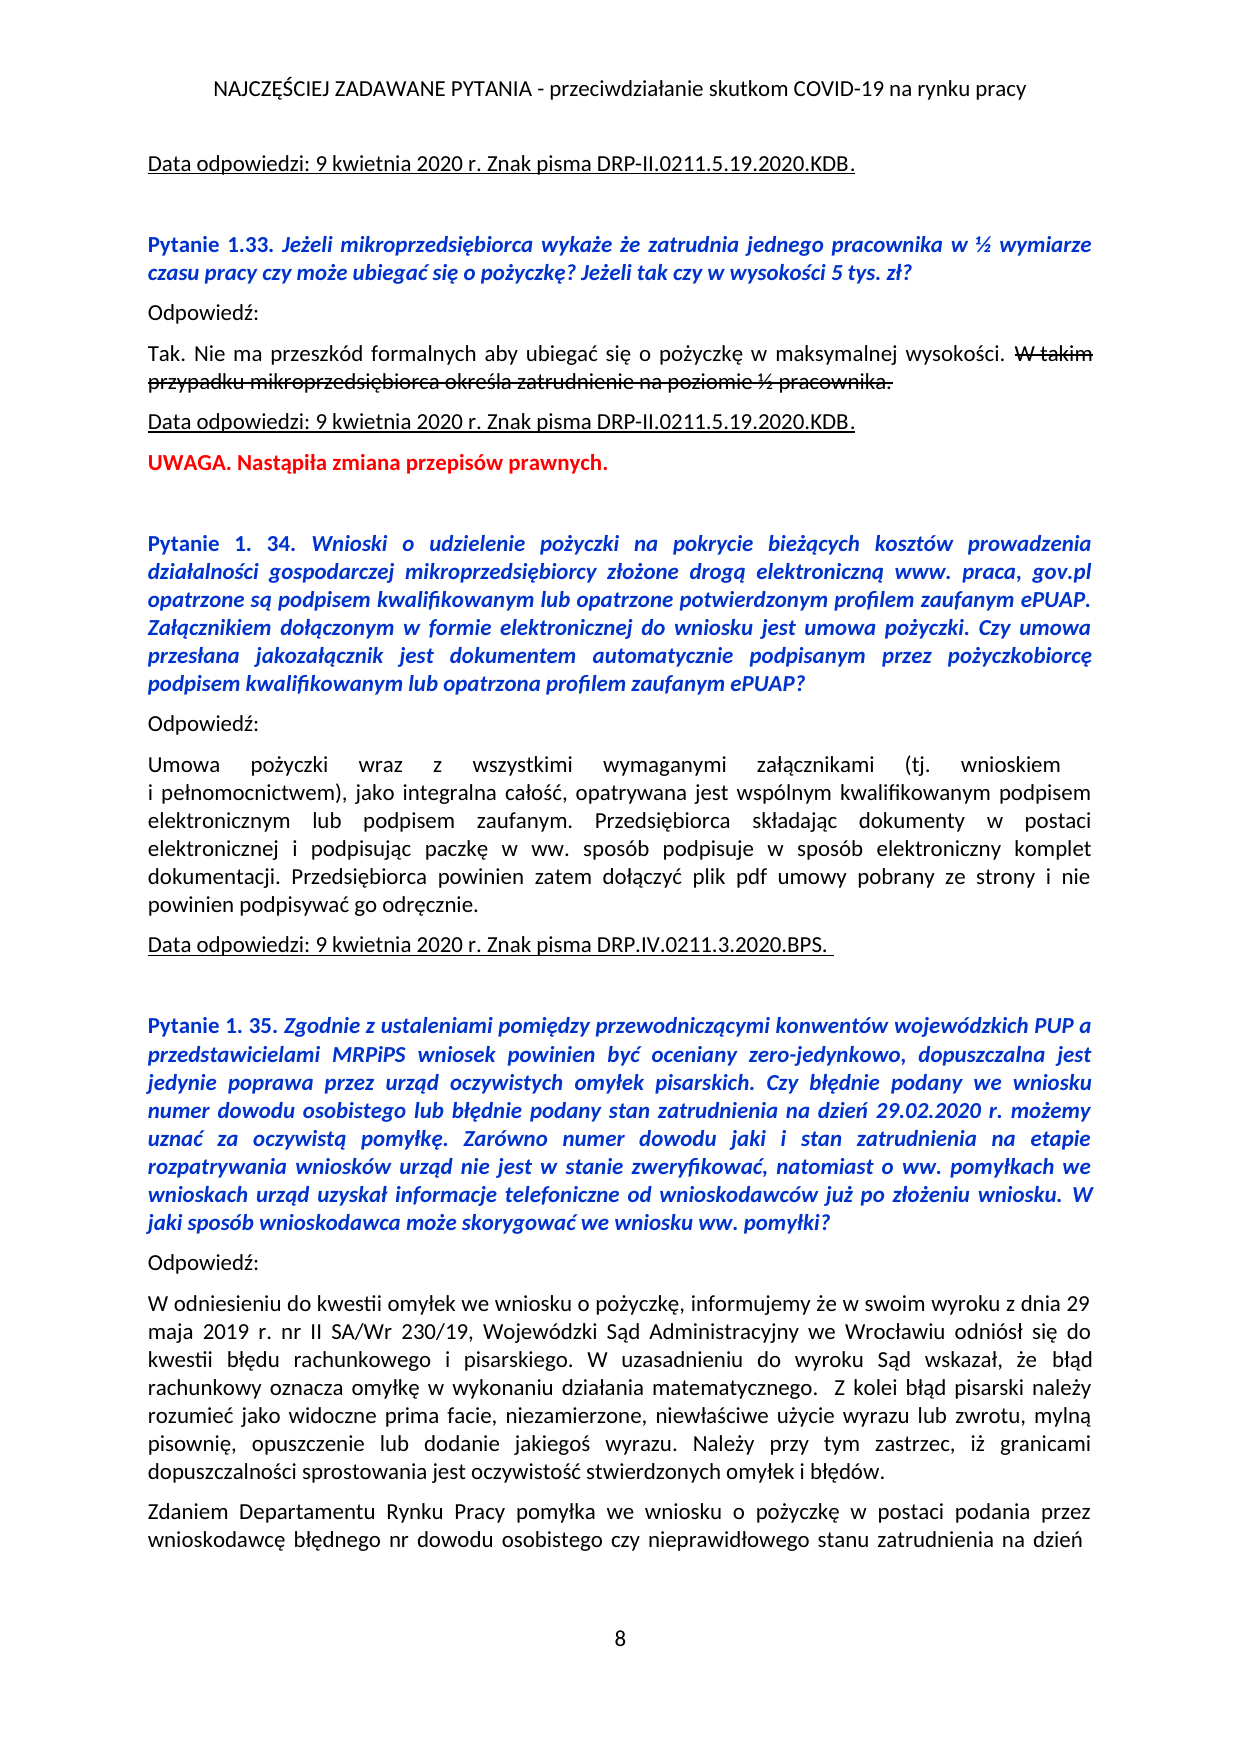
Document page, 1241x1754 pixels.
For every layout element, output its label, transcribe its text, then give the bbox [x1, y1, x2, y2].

text Odpowiedź: [148, 1248, 1093, 1276]
text UWAGA. Nastąpiła zmiana przepisów prawnych. [148, 448, 1093, 476]
text Zdaniem Departamentu Rynku Pracy pomyłka we wniosku o pożyczkę w postaci podania przez wnioskodawcę błędnego nr dowodu osobistego czy nieprawidłowego stanu zatrudnienia na dzień [148, 1497, 1093, 1553]
text Data odpowiedzi: 9 kwietnia 2020 r. Znak pisma DRP-II.0211.5.19.2020.KDB. [148, 149, 1093, 177]
text Tak. Nie ma przeszkód formalnych aby ubiegać się o pożyczkę w maksymalnej wysokości. W takim przypadku mikroprzedsiębiorca określa zatrudnienie na poziomie ½ pracownika. [148, 339, 1093, 395]
text Umowa pożyczki wraz z wszystkimi wymaganymi załącznikami (tj. wnioskiem i pełnomocnictwem), jako integralna całość, opatrywana jest wspólnym kwalifikowanym podpisem elektronicznym lub podpisem zaufanym. Przedsiębiorca składając dokumenty w postaci elektronicznej i podpisując paczkę w ww. sposób podpisuje w sposób elektroniczny komplet dokumentacji. Przedsiębiorca powinien zatem dołączyć plik pdf umowy pobrany ze strony i nie powinien podpisywać go odręcznie. [148, 750, 1093, 918]
text Odpowiedź: [148, 709, 1093, 737]
text W odniesieniu do kwestii omyłek we wniosku o pożyczkę, informujemy że w swoim wyroku z dnia 29 maja 2019 r. nr II SA/Wr 230/19, Wojewódzki Sąd Administracyjny we Wrocławiu odniósł się do kwestii błędu rachunkowego i pisarskiego. W uzasadnieniu do wyroku Sąd wskazał, że błąd rachunkowy oznacza omyłkę w wykonaniu działania matematycznego. Z kolei błąd pisarski należy rozumieć jako widoczne prima facie, niezamierzone, niewłaściwe użycie wyrazu lub zwrotu, mylną pisownię, opuszczenie lub dodanie jakiegoś wyrazu. Należy przy tym zastrzec, iż granicami dopuszczalności sprostowania jest oczywistość stwierdzonych omyłek i błędów. [148, 1289, 1093, 1485]
text Pytanie 1.33. Jeżeli mikroprzedsiębiorca wykaże że zatrudnia jednego pracownika w ½ wymiarze czasu pracy czy może ubiegać się o pożyczkę? Jeżeli tak czy w wysokości 5 tys. zł? [148, 230, 1093, 286]
text Data odpowiedzi: 9 kwietnia 2020 r. Znak pisma DRP.IV.0211.3.2020.BPS. [148, 931, 1093, 959]
text Data odpowiedzi: 9 kwietnia 2020 r. Znak pisma DRP-II.0211.5.19.2020.KDB. [148, 407, 1093, 435]
text Pytanie 1. 34. Wnioski o udzielenie pożyczki na pokrycie bieżących kosztów prowadzenia działalności gospodarczej mikroprzedsiębiorcy złożone drogą elektroniczną www. praca, gov.pl opatrzone są podpisem kwalifikowanym lub opatrzone potwierdzonym profilem zaufanym ePUAP. Załącznikiem dołączonym w formie elektronicznej do wniosku jest umowa pożyczki. Czy umowa przesłana jakozałącznik jest dokumentem automatycznie podpisanym przez pożyczkobiorcę podpisem kwalifikowanym lub opatrzona profilem zaufanym ePUAP? [148, 529, 1093, 697]
text Odpowiedź: [148, 298, 1093, 326]
text Pytanie 1. 35. Zgodnie z ustaleniami pomiędzy przewodniczącymi konwentów wojewódzkich PUP a przedstawicielami MRPiPS wniosek powinien być oceniany zero-jedynkowo, dopuszczalna jest jedynie poprawa przez urząd oczywistych omyłek pisarskich. Czy błędnie podany we wniosku numer dowodu osobistego lub błędnie podany stan zatrudnienia na dzień 29.02.2020 r. możemy uznać za oczywistą pomyłkę. Zarówno numer dowodu jaki i stan zatrudnienia na etapie rozpatrywania wniosków urząd nie jest w stanie zweryfikować, natomiast o ww. pomyłkach we wnioskach urząd uzyskał informacje telefoniczne od wnioskodawców już po złożeniu wniosku. W jaki sposób wnioskodawca może skorygować we wniosku ww. pomyłki? [148, 1012, 1093, 1236]
